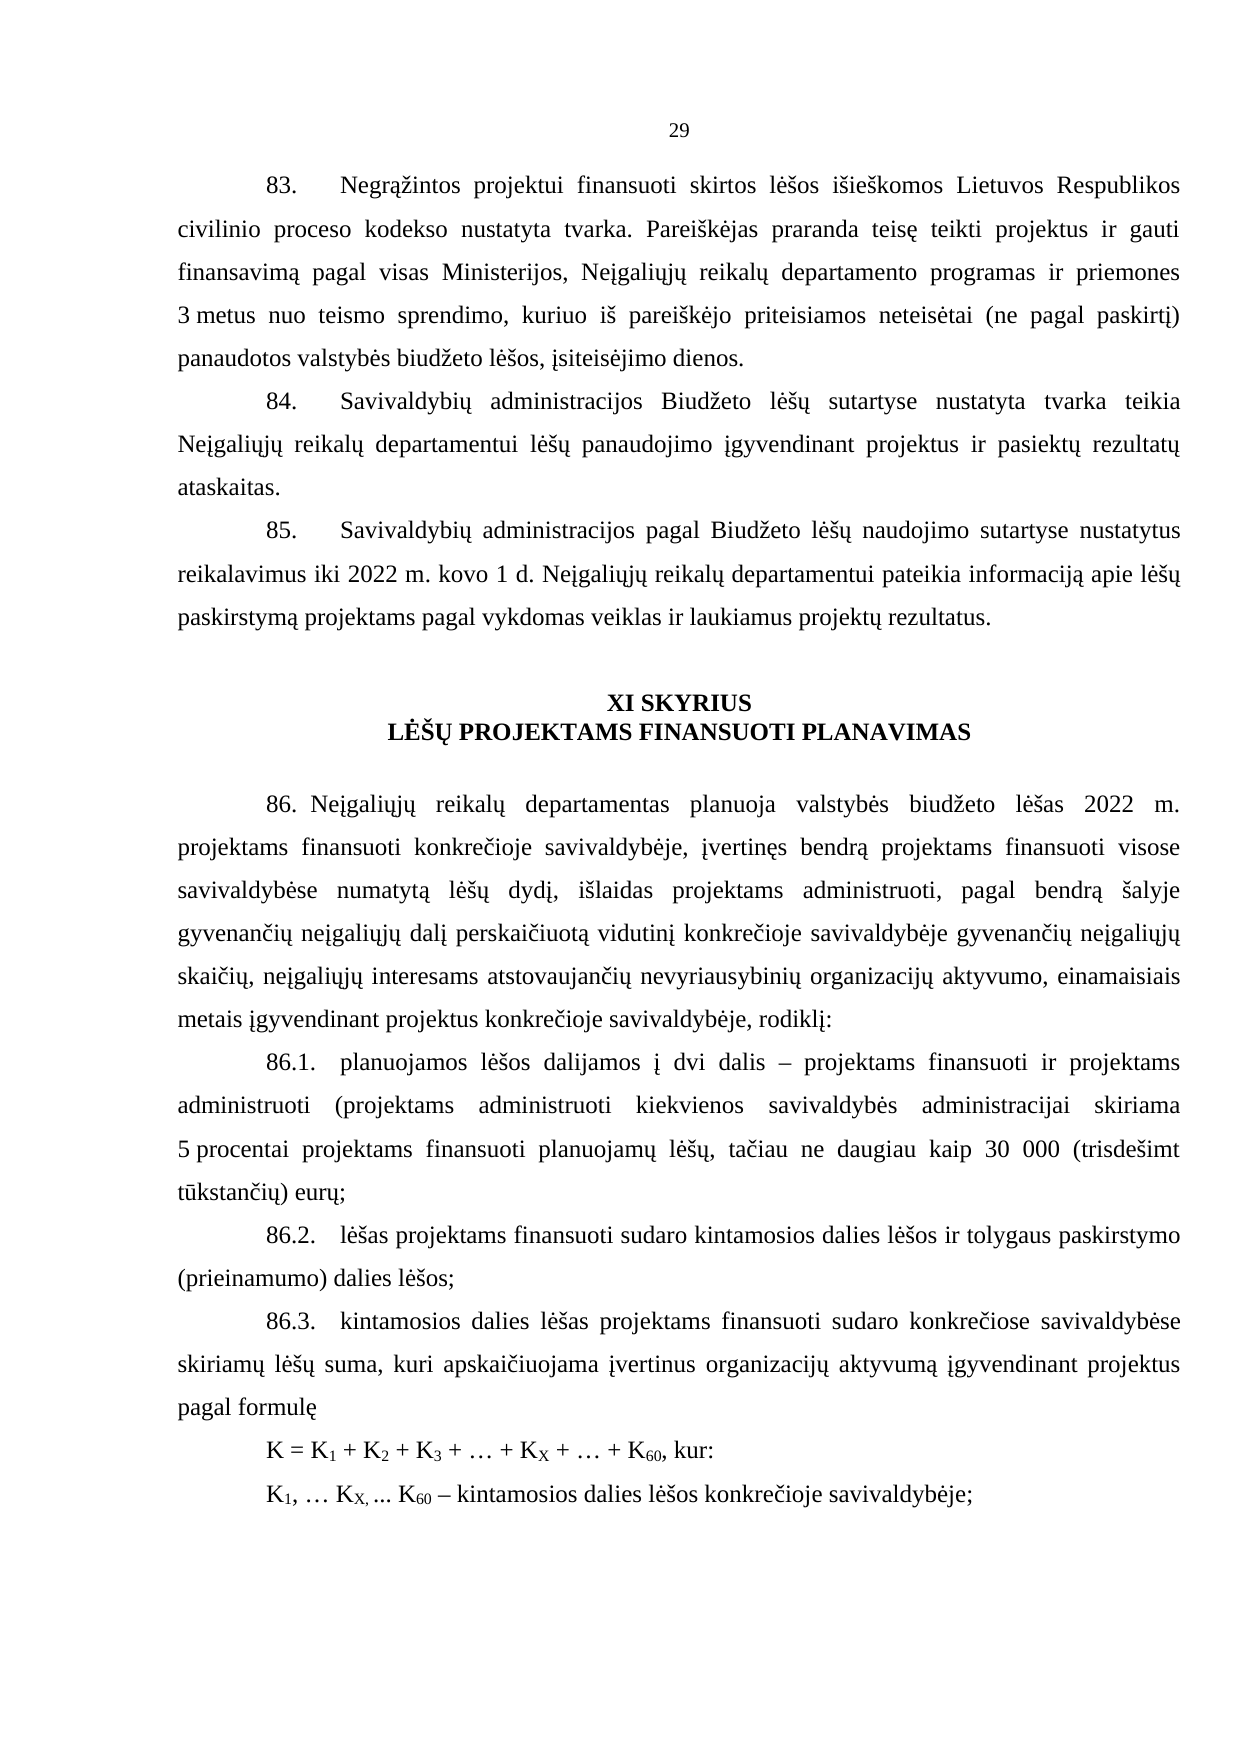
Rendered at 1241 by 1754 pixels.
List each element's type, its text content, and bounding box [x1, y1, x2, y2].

text K = K1 + K2 + K3 + … + KX + … + K60, kur: [177, 1436, 1181, 1464]
text K1, … KX, ... K60 – kintamosios dalies lėšos konkrečioje savivaldybėje; [177, 1479, 1181, 1507]
text 84. Savivaldybių administracijos Biudžeto lėšų sutartyse nustatyta tvarka teikia Neįgaliųjų reikalų departamentui lėšų panaudojimo įgyvendinant projektus ir pasiektų rezultatų ataskaitas. [177, 386, 1181, 501]
text LĖŠŲ PROJEKTAMS FINANSUOTI PLANAVIMAS [177, 717, 1181, 746]
text 86. Neįgaliųjų reikalų departamentas planuoja valstybės biudžeto lėšas 2022 m. projektams finansuoti konkrečioje savivaldybėje, įvertinęs bendrą projektams finansuoti visose savivaldybėse numatytą lėšų dydį, išlaidas projektams administruoti, pagal bendrą šalyje gyvenančių neįgaliųjų dalį perskaičiuotą vidutinį konkrečioje savivaldybėje gyvenančių neįgaliųjų skaičių, neįgaliųjų interesams atstovaujančių nevyriausybinių organizacijų aktyvumo, einamaisiais metais įgyvendinant projektus konkrečioje savivaldybėje, rodiklį: [177, 789, 1181, 1033]
text 86.1. planuojamos lėšos dalijamos į dvi dalis – projektams finansuoti ir projektams administruoti (projektams administruoti kiekvienos savivaldybės administracijai skiriama 5 procentai projektams finansuoti planuojamų lėšų, tačiau ne daugiau kaip 30 000 (trisdešimt tūkstančių) eurų; [177, 1047, 1181, 1206]
text XI SKYRIUS [177, 688, 1181, 717]
text 83. Negrąžintos projektui finansuoti skirtos lėšos išieškomos Lietuvos Respublikos civilinio proceso kodekso nustatyta tvarka. Pareiškėjas praranda teisę teikti projektus ir gauti finansavimą pagal visas Ministerijos, Neįgaliųjų reikalų departamento programas ir priemones 3 metus nuo teismo sprendimo, kuriuo iš pareiškėjo priteisiamos neteisėtai (ne pagal paskirtį) panaudotos valstybės biudžeto lėšos, įsiteisėjimo dienos. [177, 171, 1181, 372]
text 86.3. kintamosios dalies lėšas projektams finansuoti sudaro konkrečiose savivaldybėse skiriamų lėšų suma, kuri apskaičiuojama įvertinus organizacijų aktyvumą įgyvendinant projektus pagal formulę [177, 1306, 1181, 1421]
text 86.2. lėšas projektams finansuoti sudaro kintamosios dalies lėšos ir tolygaus paskirstymo (prieinamumo) dalies lėšos; [177, 1220, 1181, 1292]
text 85. Savivaldybių administracijos pagal Biudžeto lėšų naudojimo sutartyse nustatytus reikalavimus iki 2022 m. kovo 1 d. Neįgaliųjų reikalų departamentui pateikia informaciją apie lėšų paskirstymą projektams pagal vykdomas veiklas ir laukiamus projektų rezultatus. [177, 516, 1181, 631]
